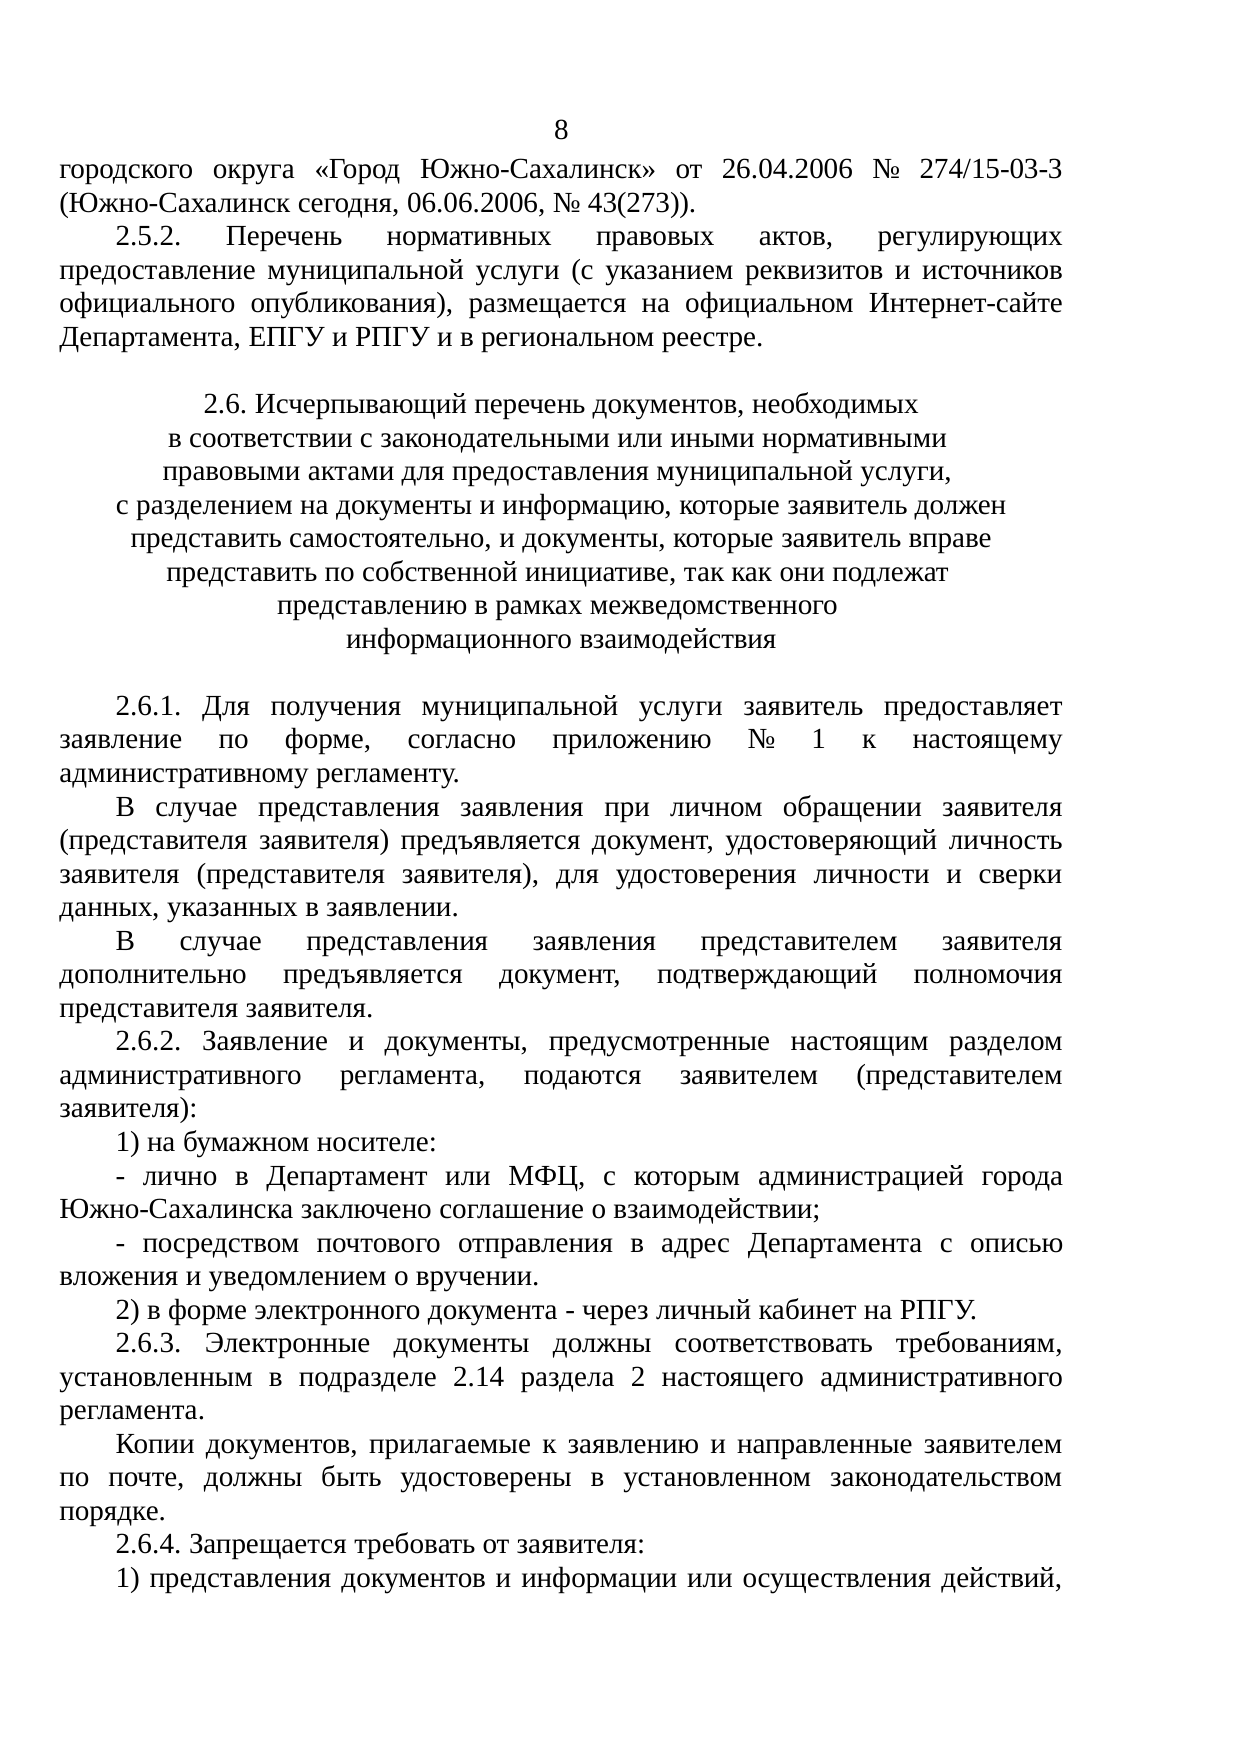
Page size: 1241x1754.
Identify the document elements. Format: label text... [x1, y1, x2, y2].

text представить самостоятельно, и документы, которые заявитель вправе представить по собственной инициативе, так как они подлежат [59, 521, 1063, 588]
text 1) на бумажном носителе: [59, 1124, 1063, 1158]
subtitle 2.6. Исчерпывающий перечень документов, необходимых [59, 386, 1063, 420]
text В случае представления заявления представителем заявителя дополнительно предъявляется документ, подтверждающий полномочия представителя заявителя. [59, 923, 1063, 1024]
subtitle в соответствии с законодательными или иными нормативными [59, 420, 1063, 453]
subtitle с разделением на документы и информацию, которые заявитель должен [59, 487, 1063, 521]
text 2.6.2. Заявление и документы, предусмотренные настоящим разделом административного регламента, подаются заявителем (представителем заявителя): [59, 1024, 1063, 1124]
text 2.6.4. Запрещается требовать от заявителя: [59, 1527, 1063, 1560]
text - лично в Департамент или МФЦ, с которым администрацией города Южно-Сахалинска заключено соглашение о взаимодействии; [59, 1158, 1063, 1225]
text информационного взаимодействия [59, 621, 1063, 655]
subtitle правовыми актами для предоставления муниципальной услуги, [59, 453, 1063, 487]
text 2) в форме электронного документа - через личный кабинет на РПГУ. [59, 1292, 1063, 1326]
text В случае представления заявления при личном обращении заявителя (представителя заявителя) предъявляется документ, удостоверяющий личность заявителя (представителя заявителя), для удостоверения личности и сверки данных, указанных в заявлении. [59, 789, 1063, 923]
text представлению в рамках межведомственного [59, 588, 1063, 621]
text городского округа «Город Южно-Сахалинск» от 26.04.2006 № 274/15-03-3 (Южно-Сахалинск сегодня, 06.06.2006, № 43(273)). [59, 152, 1063, 219]
text Копии документов, прилагаемые к заявлению и направленные заявителем по почте, должны быть удостоверены в установленном законодательством порядке. [59, 1426, 1063, 1527]
text 2.6.1. Для получения муниципальной услуги заявитель предоставляет заявление по форме, согласно приложению № 1 к настоящему административному регламенту. [59, 688, 1063, 789]
text 2.6.3. Электронные документы должны соответствовать требованиям, установленным в подразделе 2.14 раздела 2 настоящего административного регламента. [59, 1326, 1063, 1426]
text 2.5.2. Перечень нормативных правовых актов, регулирующих предоставление муниципальной услуги (с указанием реквизитов и источников официального опубликования), размещается на официальном Интернет-сайте Департамента, ЕПГУ и РПГУ и в региональном реестре. [59, 219, 1063, 353]
text 1) представления документов и информации или осуществления действий, [59, 1560, 1063, 1594]
text - посредством почтового отправления в адрес Департамента с описью вложения и уведомлением о вручении. [59, 1225, 1063, 1292]
